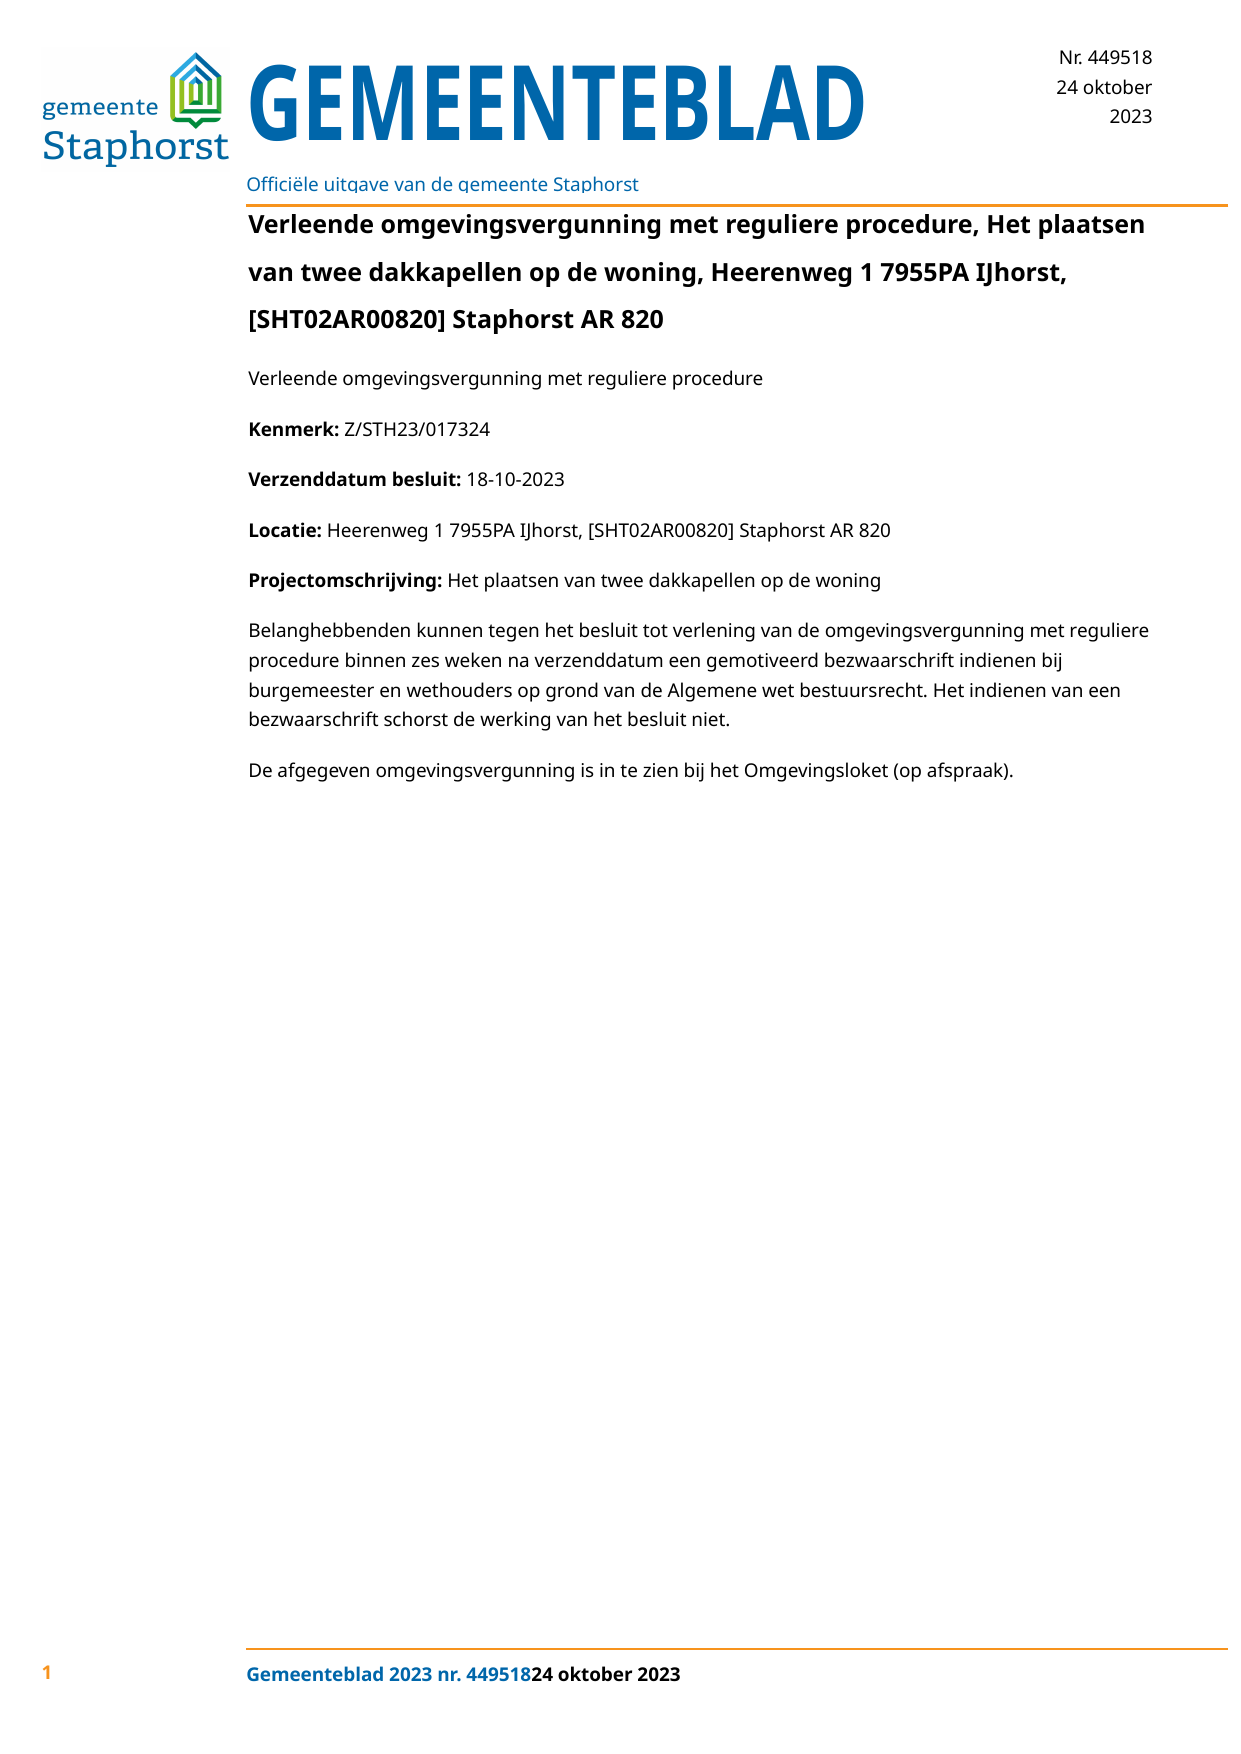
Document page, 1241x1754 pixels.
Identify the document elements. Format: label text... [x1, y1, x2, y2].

text Kenmerk: Z/STH23/017324 [248, 416, 1152, 442]
text Verleende omgevingsvergunning met reguliere procedure, Het plaatsen van twee dakkapellen op de woning, Heerenweg 1 7955PA IJhorst, [SHT02AR00820] Staphorst AR 820 [248, 207, 1152, 336]
text De afgegeven omgevingsvergunning is in te zien bij het Omgevingsloket (op afspraak). [248, 757, 1152, 782]
text Verzenddatum besluit: 18-10-2023 [248, 466, 1152, 492]
text Belanghebbenden kunnen tegen het besluit tot verlening van de omgevingsvergunning met reguliere procedure binnen zes weken na verzenddatum een gemotiveerd bezwaarschrift indienen bij burgemeester en wethouders op grond van de Algemene wet bestuursrecht. Het indienen van een bezwaarschrift schorst de werking van het besluit niet. [248, 618, 1152, 732]
text Verleende omgevingsvergunning met reguliere procedure [248, 366, 1152, 391]
text Projectomschrijving: Het plaatsen van twee dakkapellen op de woning [248, 567, 1152, 593]
picture [41, 47, 231, 172]
text Locatie: Heerenweg 1 7955PA IJhorst, [SHT02AR00820] Staphorst AR 820 [248, 517, 1152, 542]
